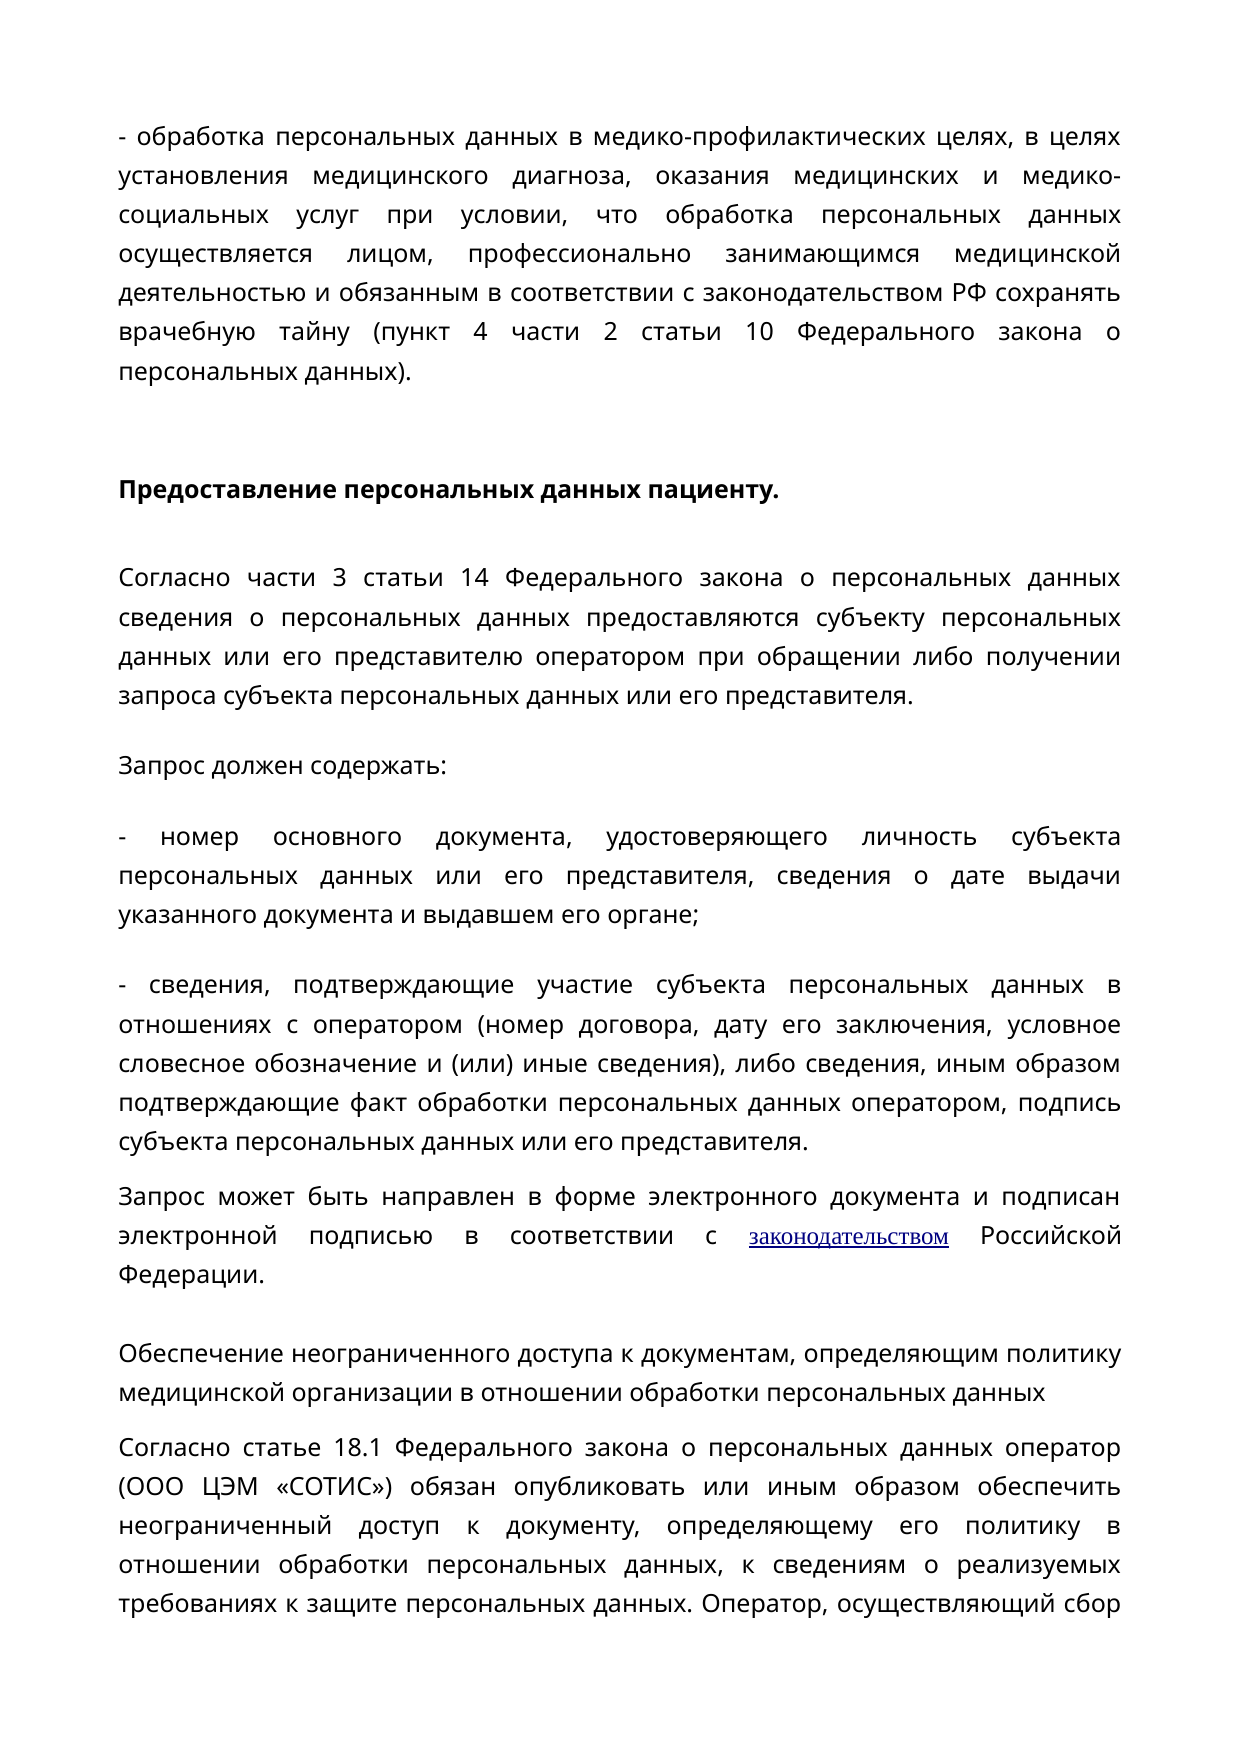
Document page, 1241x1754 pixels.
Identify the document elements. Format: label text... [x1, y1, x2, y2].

text Согласно статье 18.1 Федерального закона о персональных данных оператор (ООО ЦЭМ «СОТИС») обязан опубликовать или иным образом обеспечить неограниченный доступ к документу, определяющему его политику в отношении обработки персональных данных, к сведениям о реализуемых требованиях к защите персональных данных. Оператор, осуществляющий сбор [118, 1429, 1122, 1620]
text Предоставление персональных данных пациенту. [118, 472, 1122, 506]
text Запрос может быть направлен в форме электронного документа и подписан электронной подписью в соответствии с законодательством Российской Федерации. [118, 1178, 1122, 1291]
text Согласно части 3 статьи 14 Федерального закона о персональных данных сведения о персональных данных предоставляются субъекту персональных данных или его представителю оператором при обращении либо получении запроса субъекта персональных данных или его представителя. [118, 560, 1122, 712]
text Запрос должен содержать: [118, 748, 1122, 782]
text - сведения, подтверждающие участие субъекта персональных данных в отношениях с оператором (номер договора, дату его заключения, условное словесное обозначение и (или) иные сведения), либо сведения, иным образом подтверждающие факт обработки персональных данных оператором, подпись субъекта персональных данных или его представителя. [118, 967, 1122, 1158]
text Обеспечение неограниченного доступа к документам, определяющим политику медицинской организации в отношении обработки персональных данных [118, 1335, 1122, 1408]
text - номер основного документа, удостоверяющего личность субъекта персональных данных или его представителя, сведения о дате выдачи указанного документа и выдавшем его органе; [118, 818, 1122, 931]
text - обработка персональных данных в медико-профилактических целях, в целях установления медицинского диагноза, оказания медицинских и медико-социальных услуг при условии, что обработка персональных данных осуществляется лицом, профессионально занимающимся медицинской деятельностью и обязанным в соответствии с законодательством РФ сохранять врачебную тайну (пункт 4 части 2 статьи 10 Федерального закона о персональных данных). [118, 118, 1122, 387]
